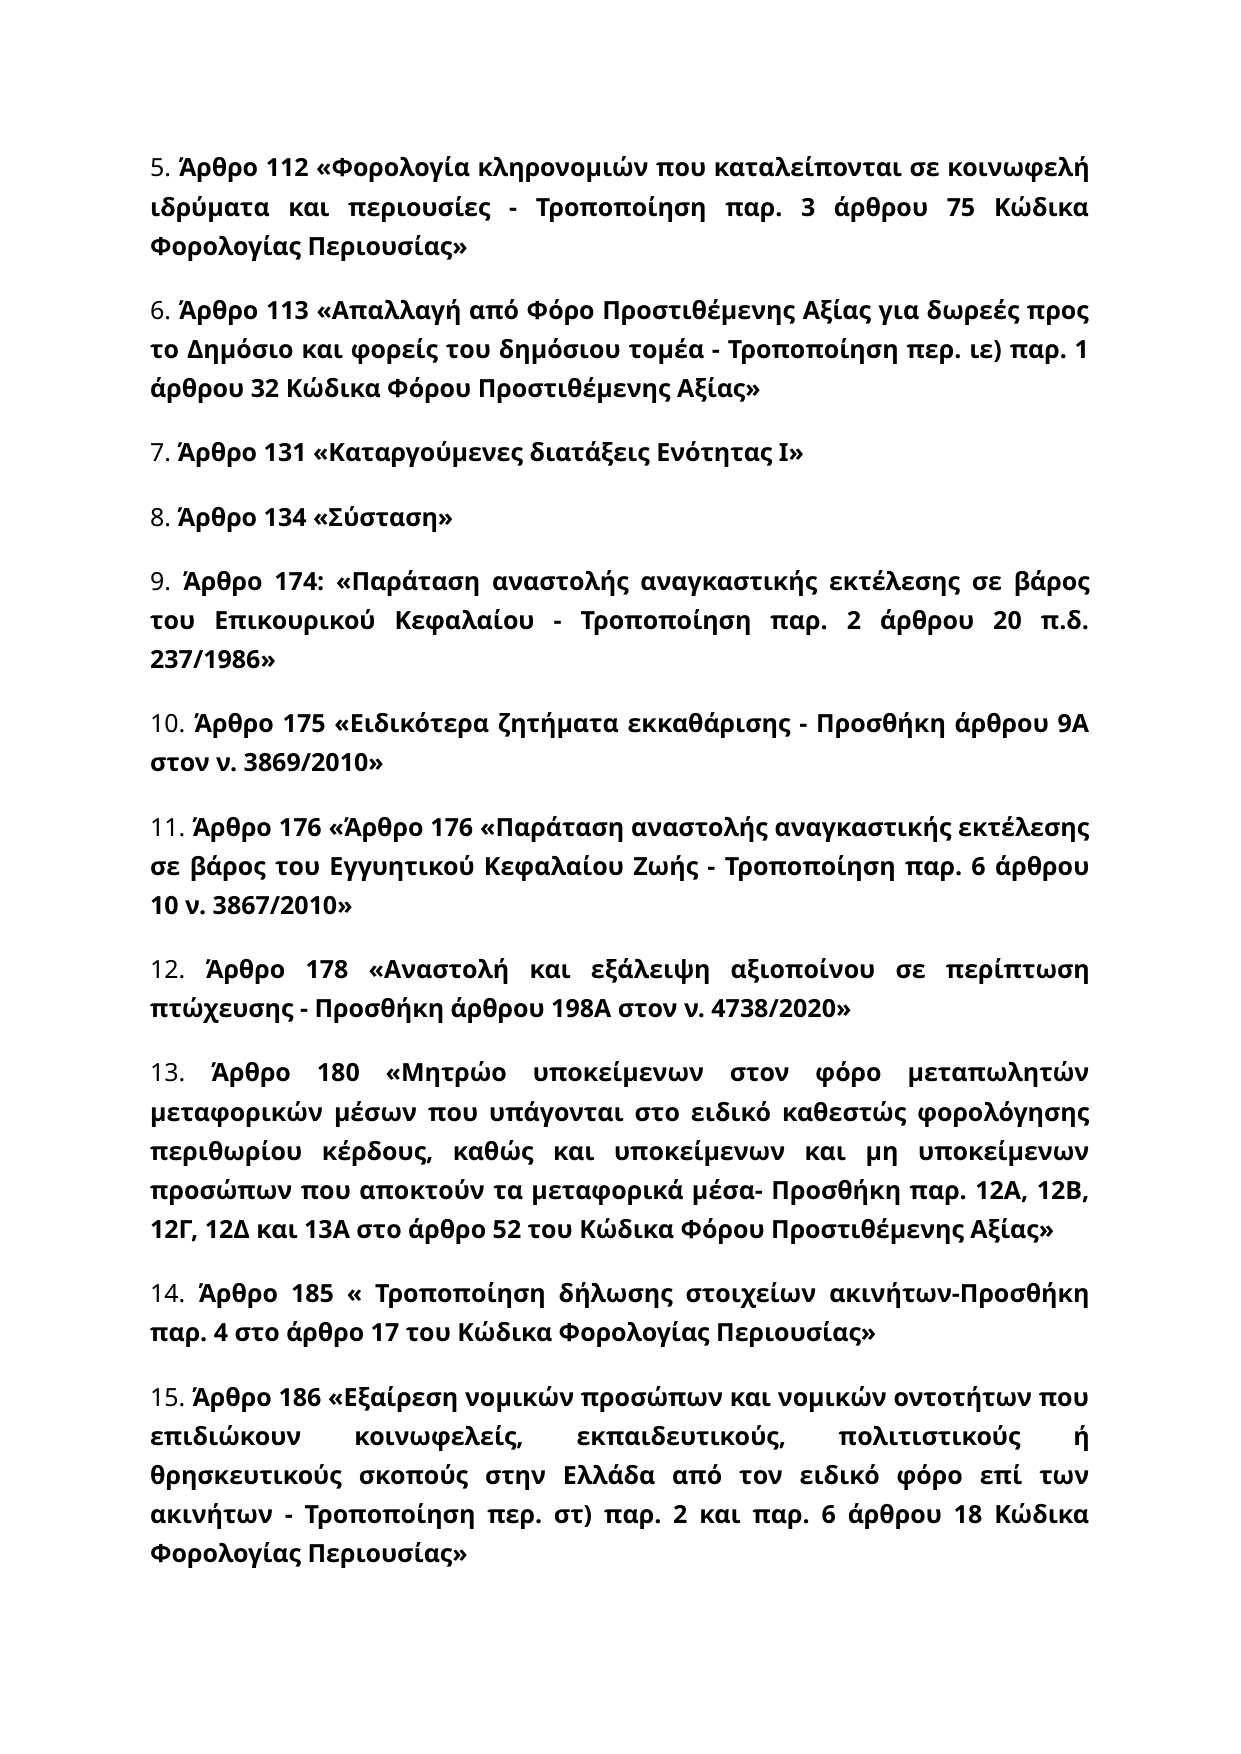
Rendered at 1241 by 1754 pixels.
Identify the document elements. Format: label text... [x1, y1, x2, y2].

text 7. Άρθρο 131 «Καταργούμενες διατάξεις Ενότητας Ι» [150, 435, 1090, 469]
text 10. Άρθρο 175 «Ειδικότερα ζητήματα εκκαθάρισης - Προσθήκη άρθρου 9Α στον ν. 3869/2010» [150, 706, 1090, 779]
text 14. Άρθρο 185 « Τροποποίηση δήλωσης στοιχείων ακινήτων-Προσθήκη παρ. 4 στο άρθρο 17 του Κώδικα Φορολογίας Περιουσίας» [150, 1276, 1090, 1349]
text 9. Άρθρο 174: «Παράταση αναστολής αναγκαστικής εκτέλεσης σε βάρος του Επικουρικού Κεφαλαίου - Τροποποίηση παρ. 2 άρθρου 20 π.δ. 237/1986» [150, 563, 1090, 676]
text 15. Άρθρο 186 «Εξαίρεση νομικών προσώπων και νομικών οντοτήτων που επιδιώκουν κοινωφελείς, εκπαιδευτικούς, πολιτιστικούς ή θρησκευτικούς σκοπούς στην Ελλάδα από τον ειδικό φόρο επί των ακινήτων - Τροποποίηση περ. στ) παρ. 2 και παρ. 6 άρθρου 18 Κώδικα Φορολογίας Περιουσίας» [150, 1379, 1090, 1570]
text 8. Άρθρο 134 «Σύσταση» [150, 499, 1090, 533]
text 13. Άρθρο 180 «Μητρώο υποκείμενων στον φόρο μεταπωλητών μεταφορικών μέσων που υπάγονται στο ειδικό καθεστώς φορολόγησης περιθωρίου κέρδους, καθώς και υποκείμενων και μη υποκείμενων προσώπων που αποκτούν τα μεταφορικά μέσα- Προσθήκη παρ. 12Α, 12Β, 12Γ, 12Δ και 13Α στο άρθρο 52 του Κώδικα Φόρου Προστιθέμενης Αξίας» [150, 1055, 1090, 1246]
text 5. Άρθρο 112 «Φορολογία κληρονομιών που καταλείπονται σε κοινωφελή ιδρύματα και περιουσίες - Τροποποίηση παρ. 3 άρθρου 75 Κώδικα Φορολογίας Περιουσίας» [150, 150, 1090, 262]
text 11. Άρθρο 176 «Άρθρο 176 «Παράταση αναστολής αναγκαστικής εκτέλεσης σε βάρος του Εγγυητικού Κεφαλαίου Ζωής - Τροποποίηση παρ. 6 άρθρου 10 ν. 3867/2010» [150, 809, 1090, 922]
text 12. Άρθρο 178 «Αναστολή και εξάλειψη αξιοποίνου σε περίπτωση πτώχευσης - Προσθήκη άρθρου 198Α στον ν. 4738/2020» [150, 952, 1090, 1025]
text 6. Άρθρο 113 «Απαλλαγή από Φόρο Προστιθέμενης Αξίας για δωρεές προς το Δημόσιο και φορείς του δημόσιου τομέα - Τροποποίηση περ. ιε) παρ. 1 άρθρου 32 Κώδικα Φόρου Προστιθέμενης Αξίας» [150, 292, 1090, 405]
